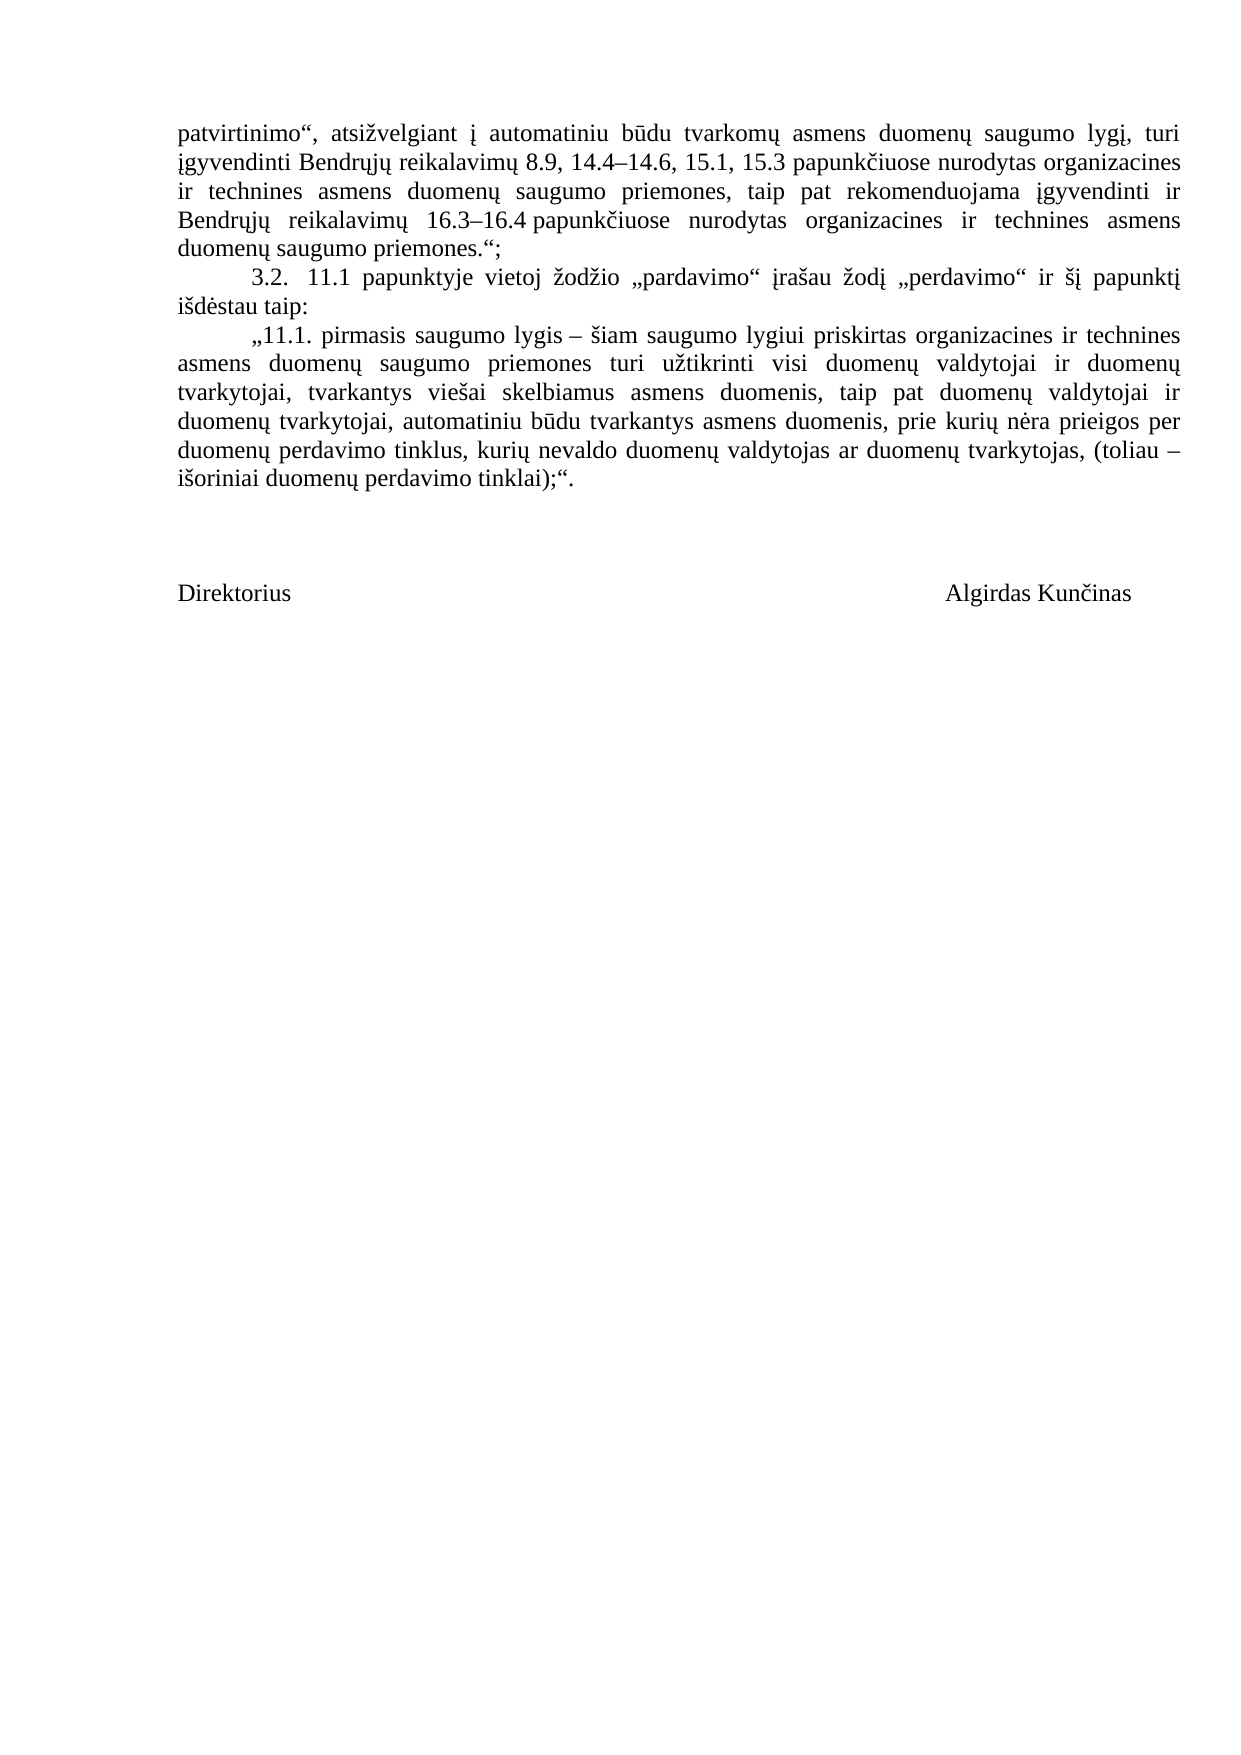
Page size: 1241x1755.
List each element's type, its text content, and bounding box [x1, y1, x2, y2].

text patvirtinimo“, atsižvelgiant į automatiniu būdu tvarkomų asmens duomenų saugumo lygį, turi įgyvendinti Bendrųjų reikalavimų 8.9, 14.4–14.6, 15.1, 15.3 papunkčiuose nurodytas organizacines ir technines asmens duomenų saugumo priemones, taip pat rekomenduojama įgyvendinti ir Bendrųjų reikalavimų 16.3–16.4 papunkčiuose nurodytas organizacines ir technines asmens duomenų saugumo priemones.“; [177, 118, 1181, 262]
text „11.1. pirmasis saugumo lygis – šiam saugumo lygiui priskirtas organizacines ir technines asmens duomenų saugumo priemones turi užtikrinti visi duomenų valdytojai ir duomenų tvarkytojai, tvarkantys viešai skelbiamus asmens duomenis, taip pat duomenų valdytojai ir duomenų tvarkytojai, automatiniu būdu tvarkantys asmens duomenis, prie kurių nėra prieigos per duomenų perdavimo tinklus, kurių nevaldo duomenų valdytojas ar duomenų tvarkytojas, (toliau – išoriniai duomenų perdavimo tinklai);“. [177, 320, 1181, 492]
text Direktorius Algirdas Kunčinas [177, 578, 1181, 607]
text 3.2. 11.1 papunktyje vietoj žodžio „pardavimo“ įrašau žodį „perdavimo“ ir šį papunktį išdėstau taip: [177, 262, 1181, 320]
